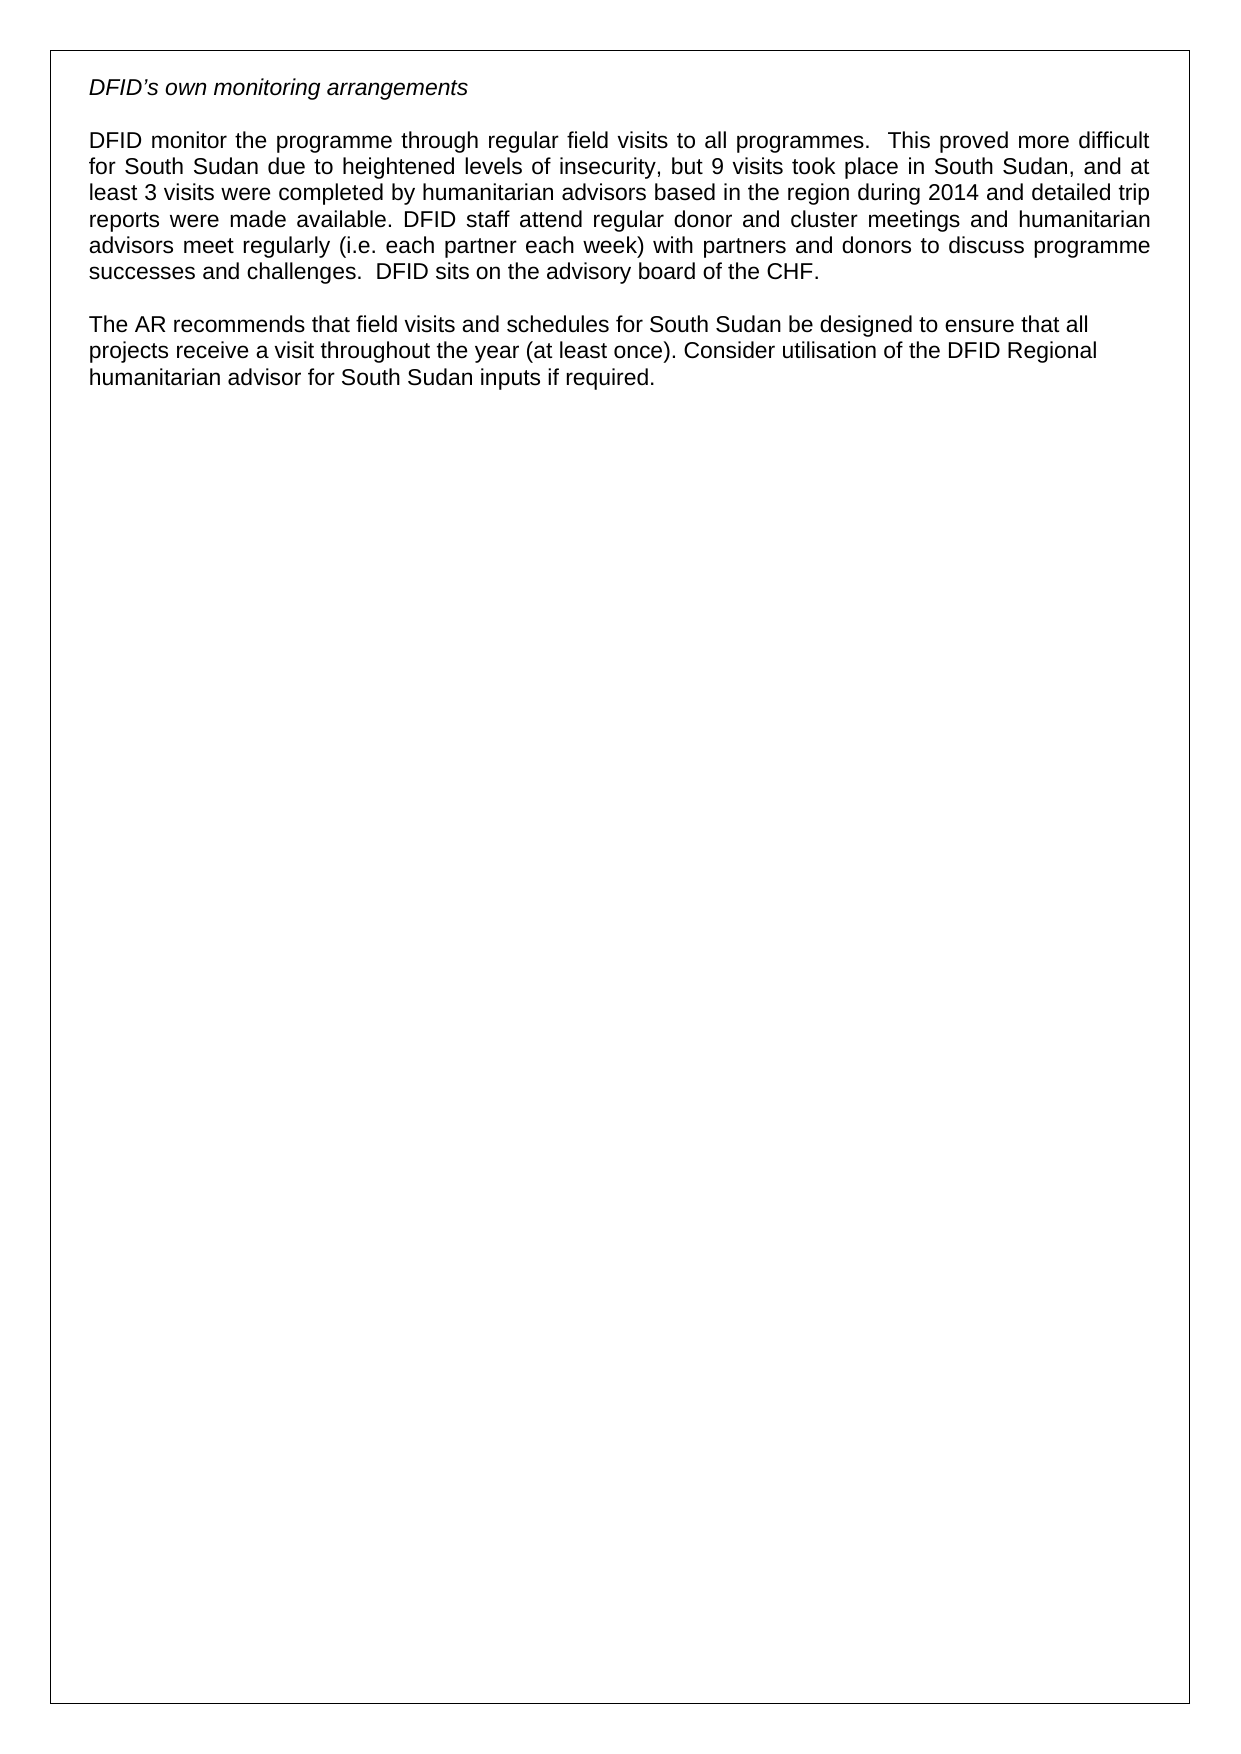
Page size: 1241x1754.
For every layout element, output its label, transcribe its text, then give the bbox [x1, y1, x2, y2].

text The AR recommends that field visits and schedules for South Sudan be designed to ensure that all projects receive a visit throughout the year (at least once). Consider utilisation of the DFID Regional humanitarian advisor for South Sudan inputs if required. [89, 311, 1152, 390]
text DFID monitor the programme through regular field visits to all programmes. This proved more difficult for South Sudan due to heightened levels of insecurity, but 9 visits took place in South Sudan, and at least 3 visits were completed by humanitarian advisors based in the region during 2014 and detailed trip reports were made available. DFID staff attend regular donor and cluster meetings and humanitarian advisors meet regularly (i.e. each partner each week) with partners and donors to discuss programme successes and challenges. DFID sits on the advisory board of the CHF. [89, 127, 1152, 285]
text DFID’s own monitoring arrangements [89, 74, 1152, 100]
